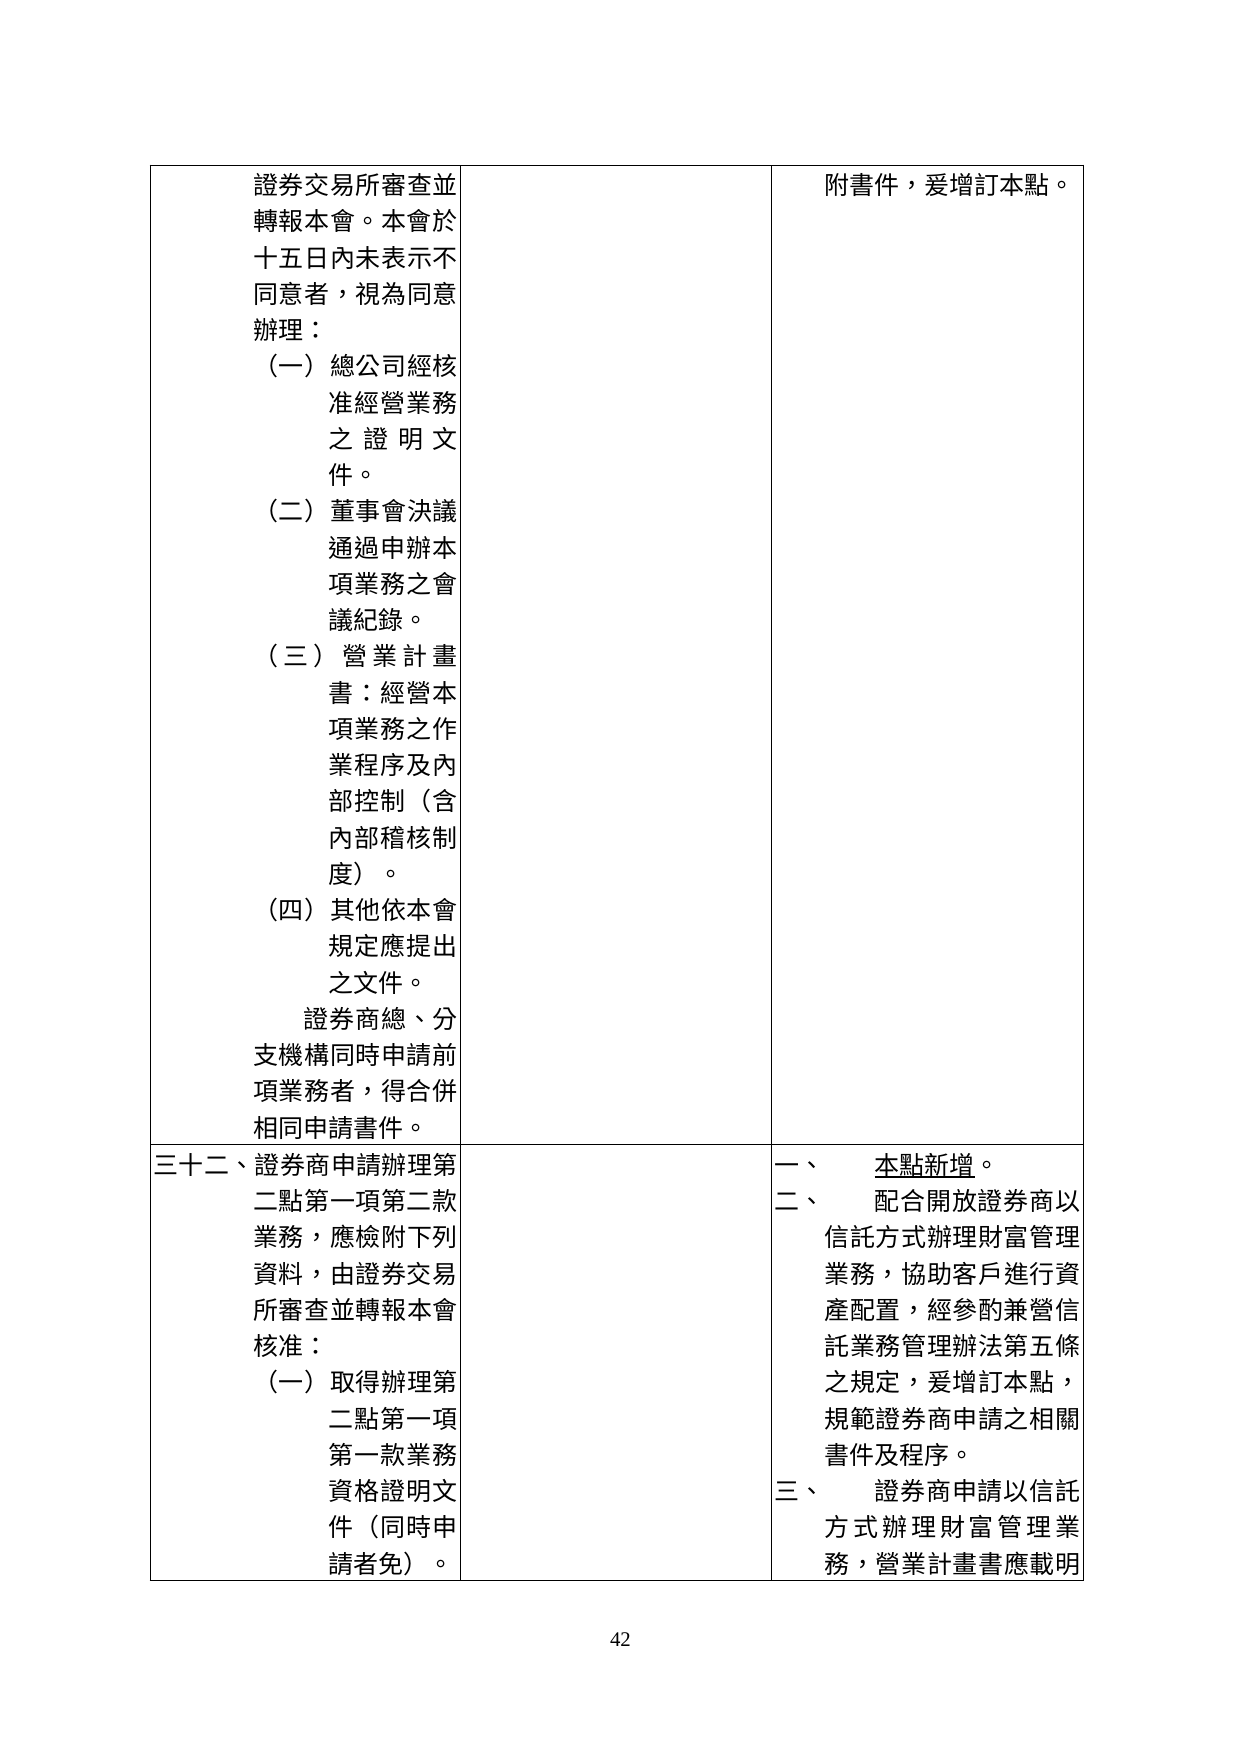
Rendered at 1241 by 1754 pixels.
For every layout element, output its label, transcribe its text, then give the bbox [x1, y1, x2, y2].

table_cell 三十二、證券商申請辦理第二點第一項第二款業務，應檢附下列資料，由證券交易所審查並轉報本會核准： （一）取得辦理第二點第一項第一款業務資格證明文件（同時申請者免）。 [151, 1145, 460, 1580]
table_cell 證券交易所審查並轉報本會。本會於十五日內未表示不同意者，視為同意辦理： （一）總公司經核准經營業務之證明文件。 （二）董事會決議通過申辦本項業務之會議紀錄。 （三）營業計畫書：經營本項業務之作業程序及內部控制（含內部稽核制度）。 （四）其他依本會規定應提出之文件。 證券商總、分支機構同時申請前項業務者，得合併相同申請書件。 [151, 166, 460, 1144]
table_cell 附書件，爰增訂本點。 [772, 166, 1083, 1144]
table_cell [461, 1145, 771, 1580]
table_cell [461, 166, 771, 1144]
table_cell 本點新增。 配合開放證券商以信託方式辦理財富管理業務，協助客戶進行資產配置，經參酌兼營信託業務管理辦法第五條之規定，爰增訂本點，規範證券商申請之相關書件及程序。 證券商申請以信託方式辦理財富管理業務，營業計畫書應載明 [772, 1145, 1083, 1580]
